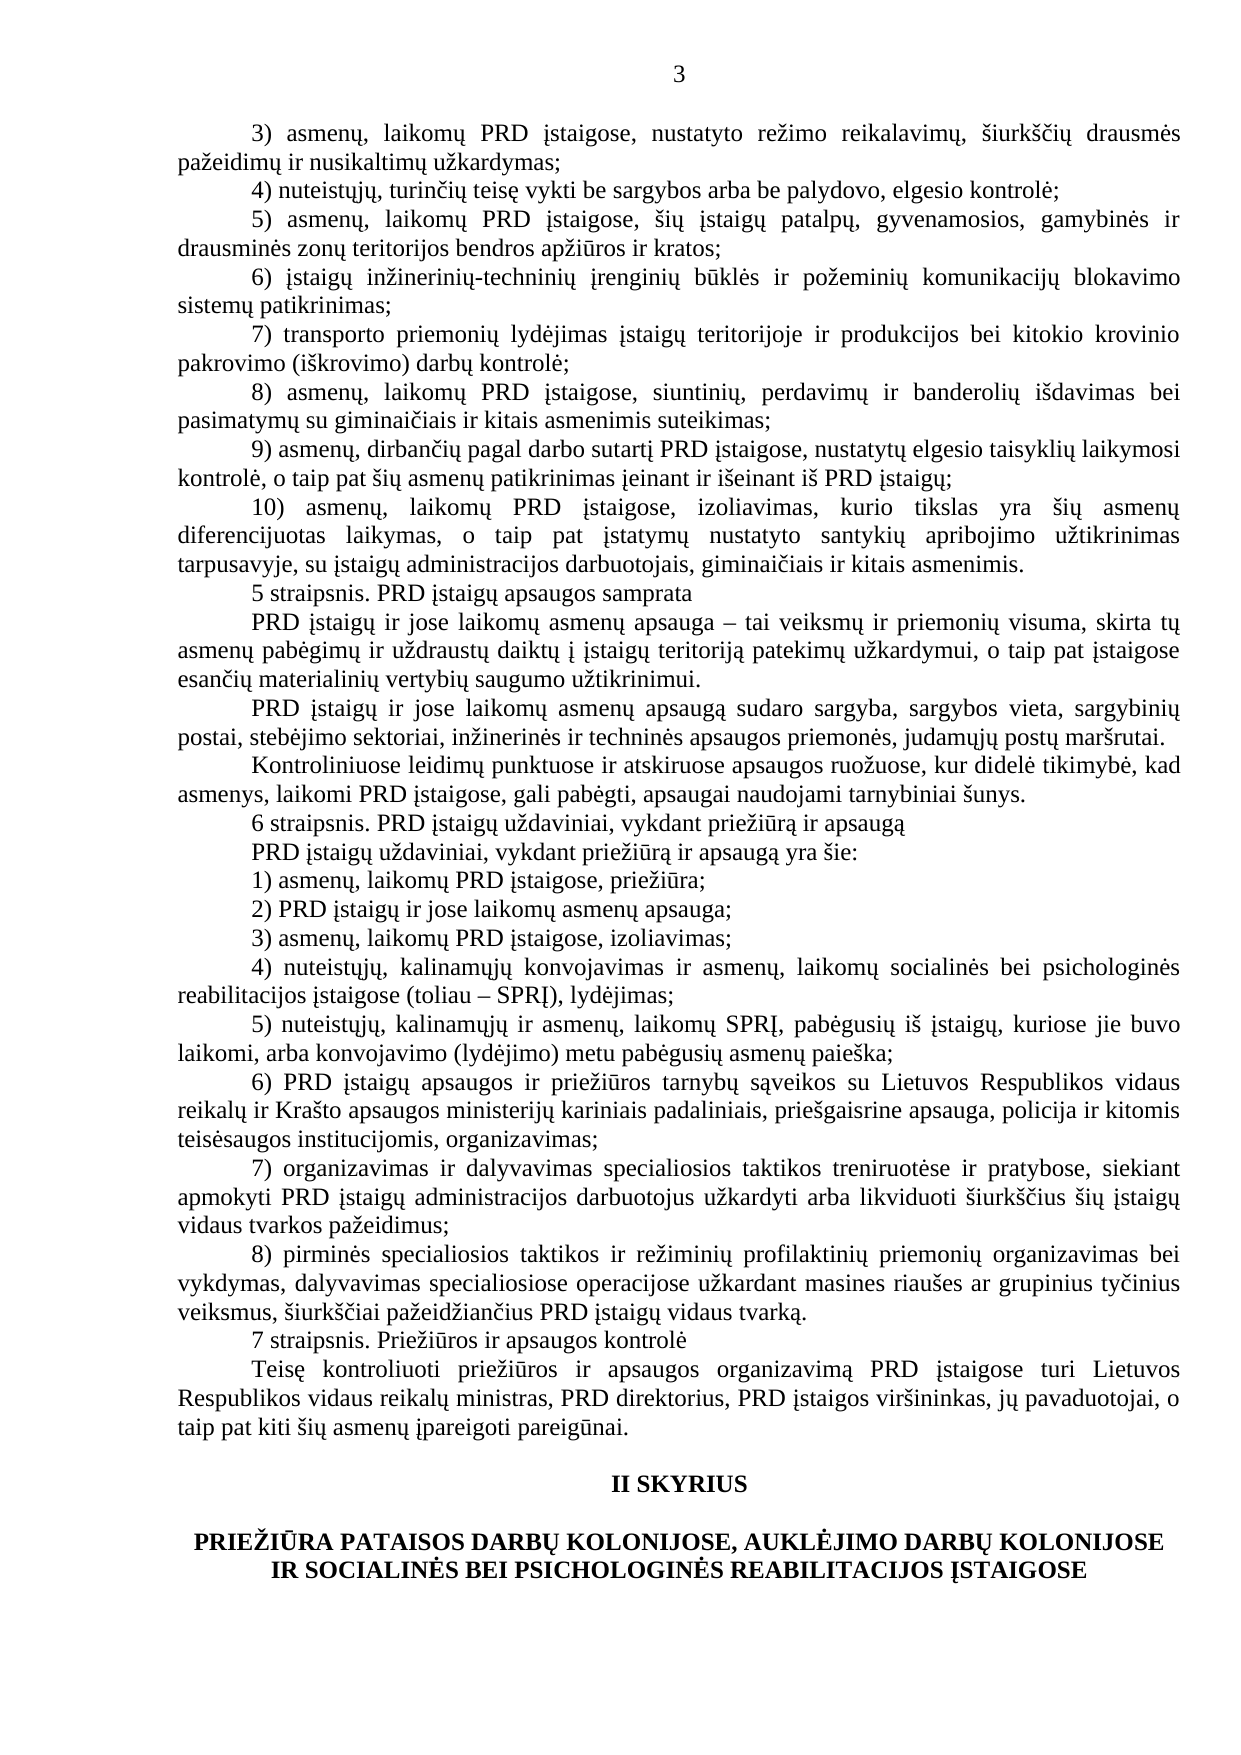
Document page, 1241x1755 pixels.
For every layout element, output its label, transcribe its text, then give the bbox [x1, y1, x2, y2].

text 3) asmenų, laikomų PRD įstaigose, nustatyto režimo reikalavimų, šiurkščių drausmės pažeidimų ir nusikaltimų užkardymas; [177, 118, 1181, 176]
text Teisę kontroliuoti priežiūros ir apsaugos organizavimą PRD įstaigose turi Lietuvos Respublikos vidaus reikalų ministras, PRD direktorius, PRD įstaigos viršininkas, jų pavaduotojai, o taip pat kiti šių asmenų įpareigoti pareigūnai. [177, 1354, 1181, 1441]
text PRD įstaigų ir jose laikomų asmenų apsaugą sudaro sargyba, sargybos vieta, sargybinių postai, stebėjimo sektoriai, inžinerinės ir techninės apsaugos priemonės, judamųjų postų maršrutai. [177, 693, 1181, 751]
text PRD įstaigų uždaviniai, vykdant priežiūrą ir apsaugą yra šie: [177, 837, 1181, 866]
text PRD įstaigų ir jose laikomų asmenų apsauga – tai veiksmų ir priemonių visuma, skirta tų asmenų pabėgimų ir uždraustų daiktų į įstaigų teritoriją patekimų užkardymui, o taip pat įstaigose esančių materialinių vertybių saugumo užtikrinimui. [177, 607, 1181, 693]
text 6 straipsnis. PRD įstaigų uždaviniai, vykdant priežiūrą ir apsaugą [177, 808, 1181, 837]
text 5) nuteistųjų, kalinamųjų ir asmenų, laikomų SPRĮ, pabėgusių iš įstaigų, kuriose jie buvo laikomi, arba konvojavimo (lydėjimo) metu pabėgusių asmenų paieška; [177, 1009, 1181, 1067]
text 1) asmenų, laikomų PRD įstaigose, priežiūra; [177, 866, 1181, 894]
text 5 straipsnis. PRD įstaigų apsaugos samprata [177, 578, 1181, 607]
text II SKYRIUS [177, 1469, 1181, 1498]
text 3) asmenų, laikomų PRD įstaigose, izoliavimas; [177, 923, 1181, 952]
text 8) pirminės specialiosios taktikos ir režiminių profilaktinių priemonių organizavimas bei vykdymas, dalyvavimas specialiosiose operacijose užkardant masines riaušes ar grupinius tyčinius veiksmus, šiurkščiai pažeidžiančius PRD įstaigų vidaus tvarką. [177, 1239, 1181, 1326]
text 2) PRD įstaigų ir jose laikomų asmenų apsauga; [177, 894, 1181, 923]
text Kontroliniuose leidimų punktuose ir atskiruose apsaugos ruožuose, kur didelė tikimybė, kad asmenys, laikomi PRD įstaigose, gali pabėgti, apsaugai naudojami tarnybiniai šunys. [177, 751, 1181, 808]
text PRIEŽIŪRA PATAISOS DARBŲ KOLONIJOSE, AUKLĖJIMO DARBŲ KOLONIJOSE IR SOCIALINĖS BEI PSICHOLOGINĖS REABILITACIJOS ĮSTAIGOSE [177, 1527, 1181, 1584]
text 4) nuteistųjų, kalinamųjų konvojavimas ir asmenų, laikomų socialinės bei psichologinės reabilitacijos įstaigose (toliau – SPRĮ), lydėjimas; [177, 952, 1181, 1009]
text 6) PRD įstaigų apsaugos ir priežiūros tarnybų sąveikos su Lietuvos Respublikos vidaus reikalų ir Krašto apsaugos ministerijų kariniais padaliniais, priešgaisrine apsauga, policija ir kitomis teisėsaugos institucijomis, organizavimas; [177, 1067, 1181, 1153]
text 5) asmenų, laikomų PRD įstaigose, šių įstaigų patalpų, gyvenamosios, gamybinės ir drausminės zonų teritorijos bendros apžiūros ir kratos; [177, 204, 1181, 262]
text 8) asmenų, laikomų PRD įstaigose, siuntinių, perdavimų ir banderolių išdavimas bei pasimatymų su giminaičiais ir kitais asmenimis suteikimas; [177, 377, 1181, 434]
text 6) įstaigų inžinerinių-techninių įrenginių būklės ir požeminių komunikacijų blokavimo sistemų patikrinimas; [177, 262, 1181, 319]
text 4) nuteistųjų, turinčių teisę vykti be sargybos arba be palydovo, elgesio kontrolė; [177, 176, 1181, 204]
text 10) asmenų, laikomų PRD įstaigose, izoliavimas, kurio tikslas yra šių asmenų diferencijuotas laikymas, o taip pat įstatymų nustatyto santykių apribojimo užtikrinimas tarpusavyje, su įstaigų administracijos darbuotojais, giminaičiais ir kitais asmenimis. [177, 492, 1181, 578]
text 7) transporto priemonių lydėjimas įstaigų teritorijoje ir produkcijos bei kitokio krovinio pakrovimo (iškrovimo) darbų kontrolė; [177, 319, 1181, 377]
text 7 straipsnis. Priežiūros ir apsaugos kontrolė [177, 1326, 1181, 1354]
text 9) asmenų, dirbančių pagal darbo sutartį PRD įstaigose, nustatytų elgesio taisyklių laikymosi kontrolė, o taip pat šių asmenų patikrinimas įeinant ir išeinant iš PRD įstaigų; [177, 434, 1181, 492]
text 7) organizavimas ir dalyvavimas specialiosios taktikos treniruotėse ir pratybose, siekiant apmokyti PRD įstaigų administracijos darbuotojus užkardyti arba likviduoti šiurkščius šių įstaigų vidaus tvarkos pažeidimus; [177, 1153, 1181, 1239]
